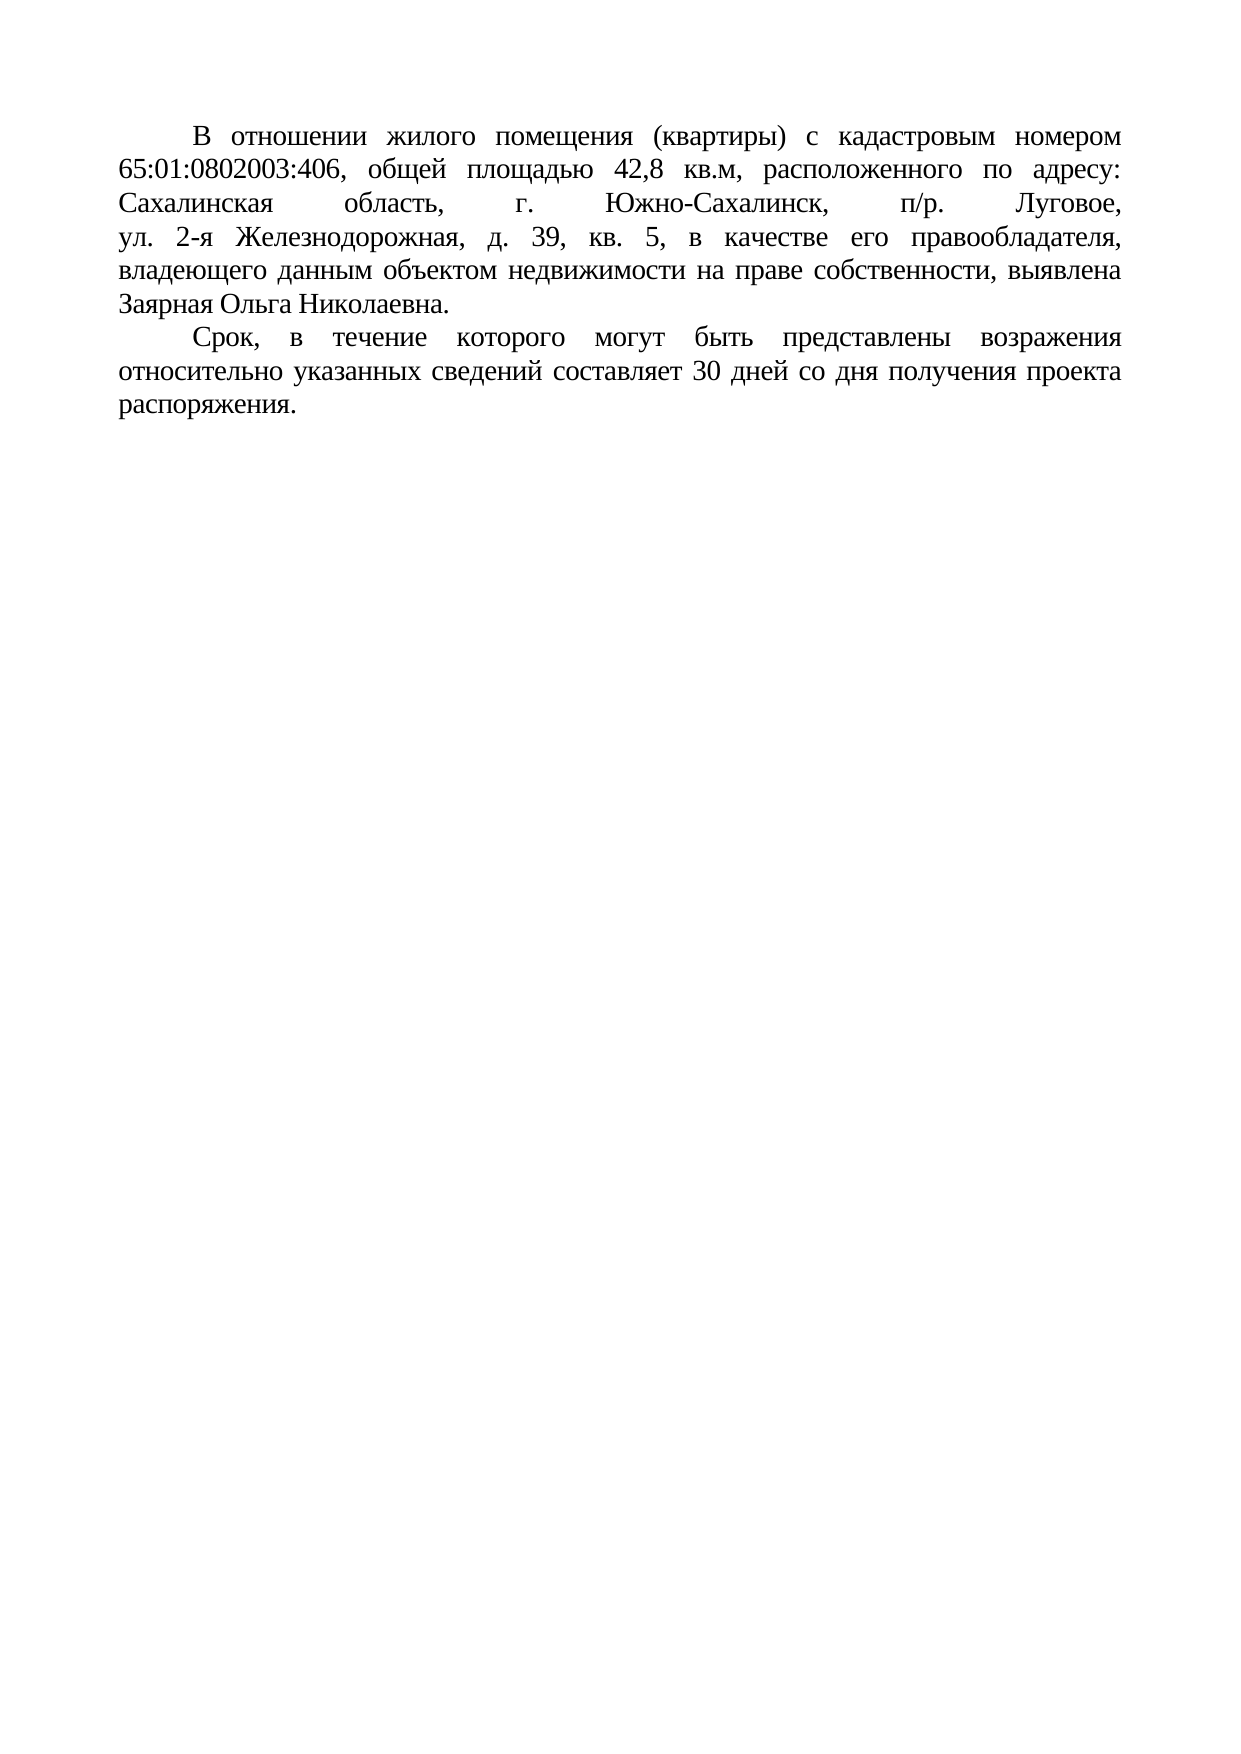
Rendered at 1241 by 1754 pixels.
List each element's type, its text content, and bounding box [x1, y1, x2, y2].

text В отношении жилого помещения (квартиры) с кадастровым номером 65:01:0802003:406, общей площадью 42,8 кв.м, расположенного по адресу: Сахалинская область, г. Южно-Сахалинск, п/р. Луговое, ул. 2-я Железнодорожная, д. 39, кв. 5, в качестве его правообладателя, владеющего данным объектом недвижимости на праве собственности, выявлена Заярная Ольга Николаевна. [118, 118, 1122, 319]
text Срок, в течение которого могут быть представлены возражения относительно указанных сведений составляет 30 дней со дня получения проекта распоряжения. [118, 319, 1122, 420]
